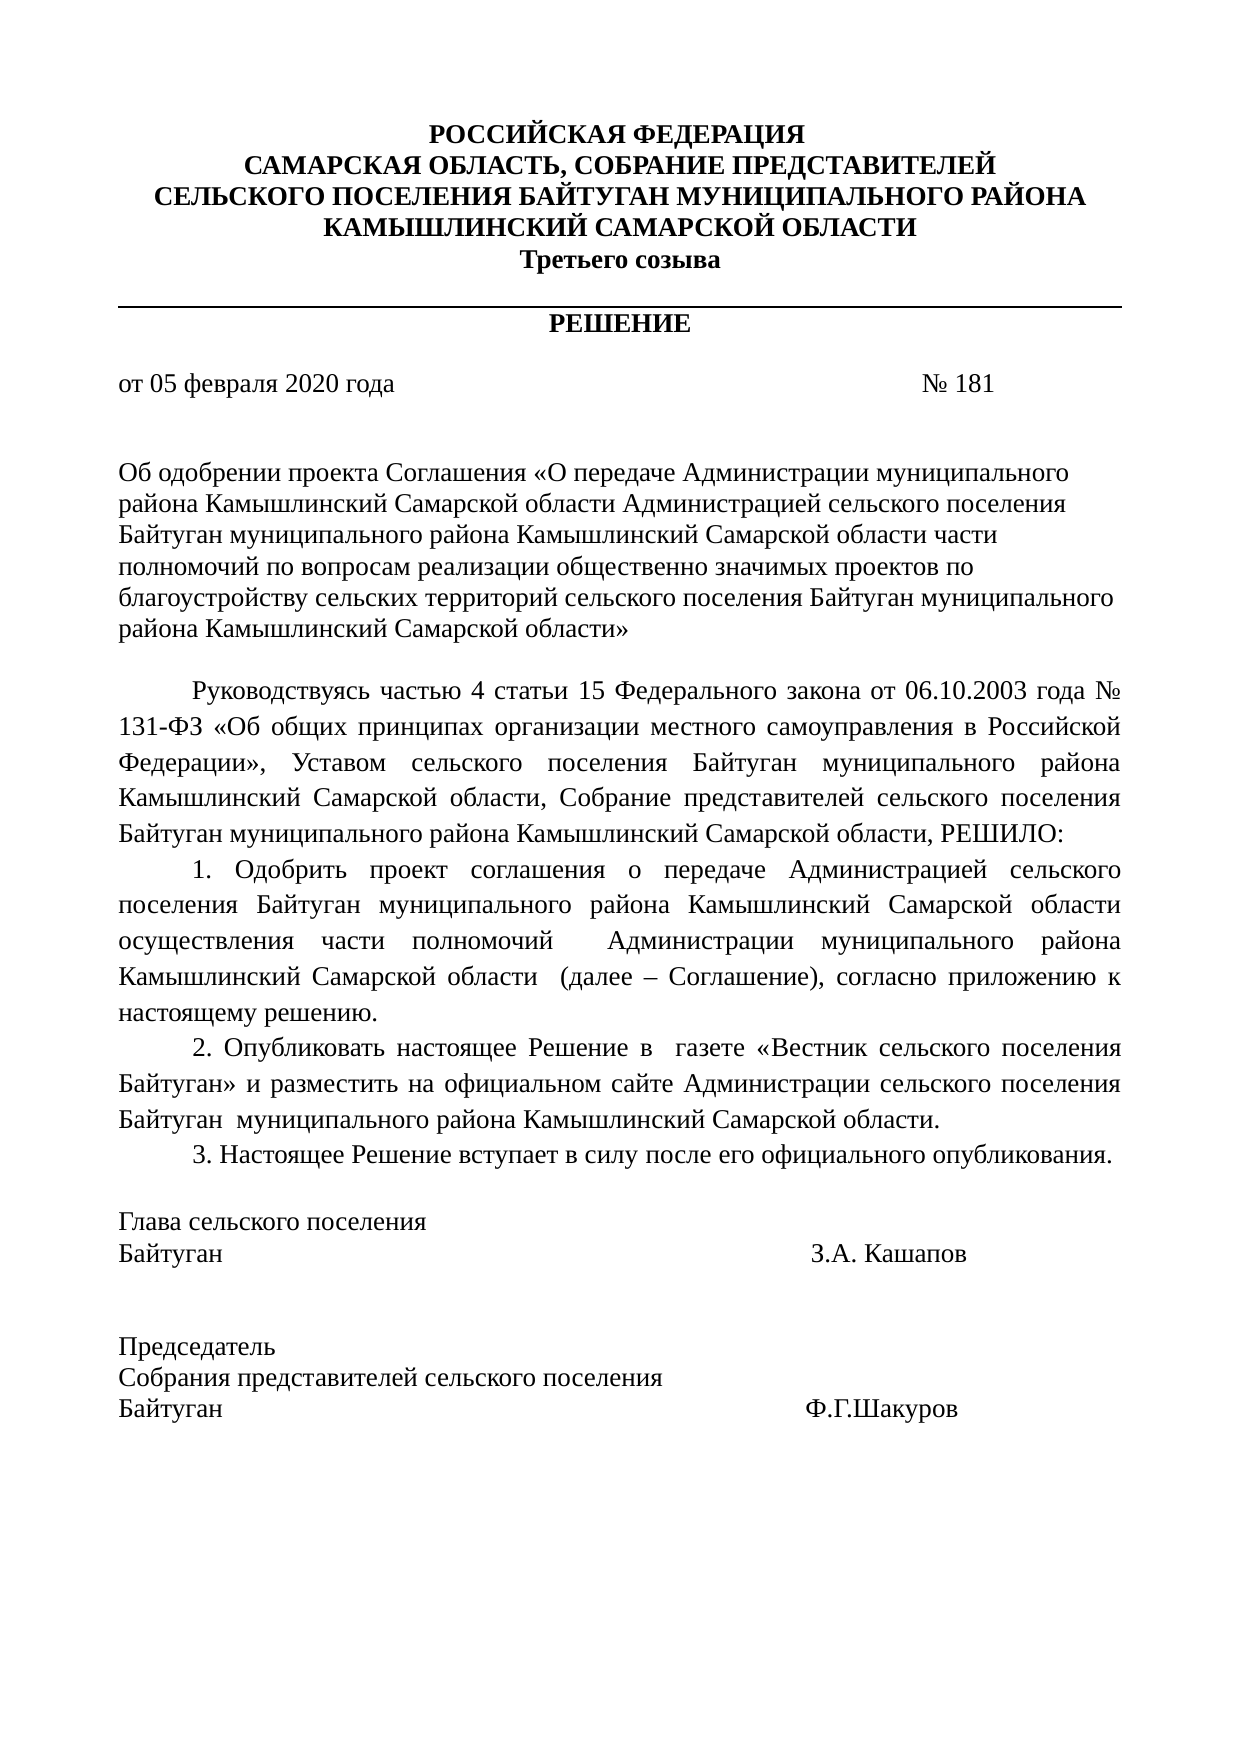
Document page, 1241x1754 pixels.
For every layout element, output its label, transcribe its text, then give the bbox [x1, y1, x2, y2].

text Байтуган З.А. Кашапов [118, 1237, 1122, 1268]
text РЕШЕНИЕ [118, 308, 1122, 339]
text Председатель [118, 1330, 1122, 1361]
text Третьего созыва [118, 243, 1122, 274]
text Глава сельского поселения [118, 1206, 1122, 1237]
text от 05 февраля 2020 года № 181 [118, 367, 1122, 399]
text Байтуган Ф.Г.Шакуров [118, 1392, 1122, 1423]
text 3. Настоящее Решение вступает в силу после его официального опубликования. [118, 1139, 1122, 1170]
text Об одобрении проекта Соглашения «О передаче Администрации муниципального района Камышлинский Самарской области Администрацией сельского поселения Байтуган муниципального района Камышлинский Самарской области части полномочий по вопросам реализации общественно значимых проектов по благоустройству сельских территорий сельского поселения Байтуган муниципального района Камышлинский Самарской области» [118, 456, 1122, 643]
text РОССИЙСКАЯ ФЕДЕРАЦИЯ [118, 118, 1122, 149]
text САМАРСКАЯ ОБЛАСТЬ, СОБРАНИЕ ПРЕДСТАВИТЕЛЕЙ [118, 149, 1122, 180]
text 1. Одобрить проект соглашения о передаче Администрацией сельского поселения Байтуган муниципального района Камышлинский Самарской области осуществления части полномочий Администрации муниципального района Камышлинский Самарской области (далее – Соглашение), согласно приложению к настоящему решению. [118, 853, 1122, 1027]
text Руководствуясь частью 4 статьи 15 Федерального закона от 06.10.2003 года № 131-ФЗ «Об общих принципах организации местного самоуправления в Российской Федерации», Уставом сельского поселения Байтуган муниципального района Камышлинский Самарской области, Собрание представителей сельского поселения Байтуган муниципального района Камышлинский Самарской области, РЕШИЛО: [118, 674, 1122, 848]
text СЕЛЬСКОГО ПОСЕЛЕНИЯ БАЙТУГАН МУНИЦИПАЛЬНОГО РАЙОНА КАМЫШЛИНСКИЙ САМАРСКОЙ ОБЛАСТИ [118, 180, 1122, 243]
text Собрания представителей сельского поселения [118, 1361, 1122, 1392]
text 2. Опубликовать настоящее Решение в газете «Вестник сельского поселения Байтуган» и разместить на официальном сайте Администрации сельского поселения Байтуган муниципального района Камышлинский Самарской области. [118, 1031, 1122, 1134]
